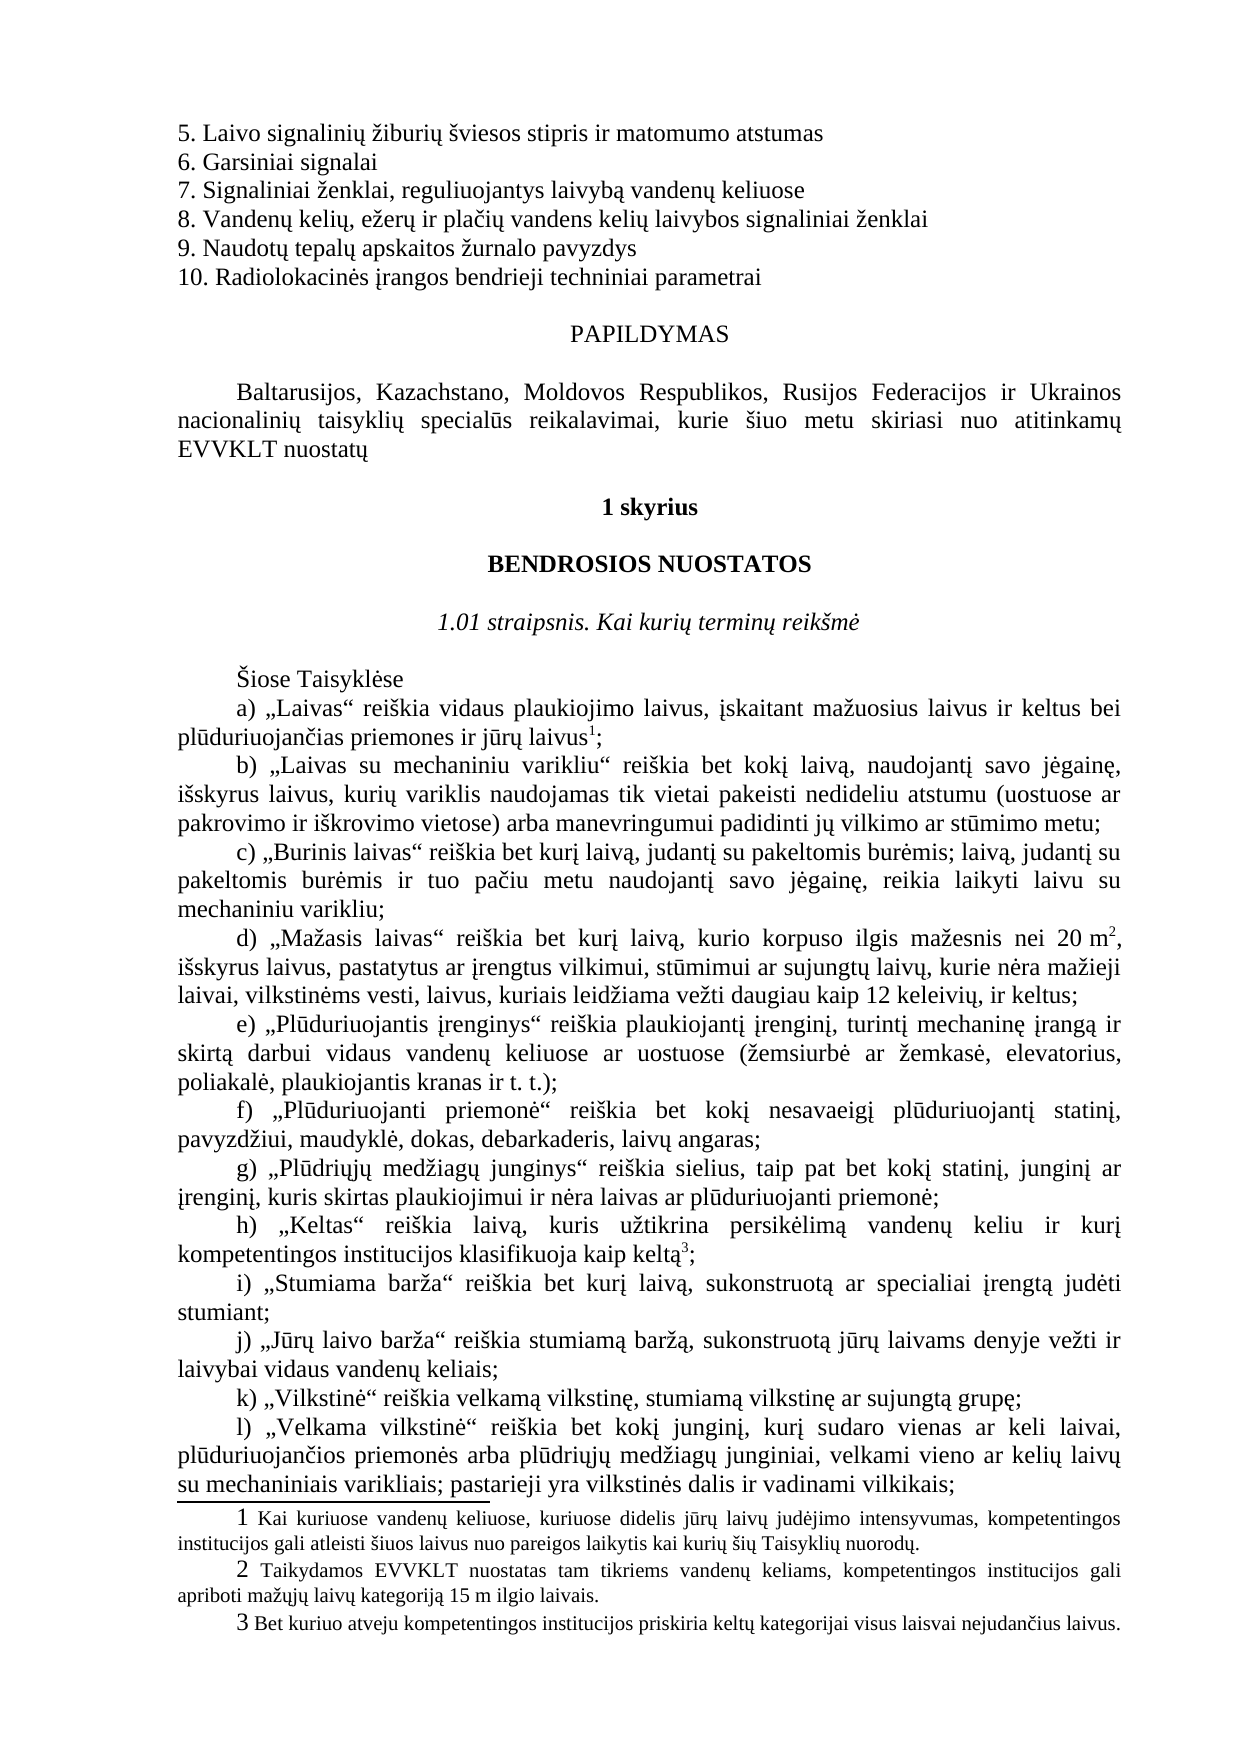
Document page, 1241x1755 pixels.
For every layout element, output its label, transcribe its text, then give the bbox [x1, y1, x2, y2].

text Šiose Taisyklėse [177, 664, 1122, 693]
text b) „Laivas su mechaniniu varikliu“ reiškia bet kokį laivą, naudojantį savo jėgainę, išskyrus laivus, kurių variklis naudojamas tik vietai pakeisti nedideliu atstumu (uostuose ar pakrovimo ir iškrovimo vietose) arba manevringumui padidinti jų vilkimo ar stūmimo metu; [177, 751, 1122, 837]
text 1 skyrius [177, 492, 1122, 521]
text f) „Plūduriuojanti priemonė“ reiškia bet kokį nesavaeigį plūduriuojantį statinį, pavyzdžiui, maudyklė, dokas, debarkaderis, laivų angaras; [177, 1096, 1122, 1153]
text 6. Garsiniai signalai [177, 147, 1122, 176]
text a) „Laivas“ reiškia vidaus plaukiojimo laivus, įskaitant mažuosius laivus ir keltus bei plūduriuojančias priemones ir jūrų laivus; [177, 693, 1122, 751]
text Taikydamos EVVKLT nuostatas tam tikriems vandenų keliams, kompetentingos institucijos gali apriboti mažųjų laivų kategoriją 15 m ilgio laivais. [177, 1554, 1122, 1607]
text 7. Signaliniai ženklai, reguliuojantys laivybą vandenų keliuose [177, 176, 1122, 204]
text h) „Keltas“ reiškia laivą, kuris užtikrina persikėlimą vandenų keliu ir kurį kompetentingos institucijos klasifikuoja kaip keltą; [177, 1211, 1122, 1268]
text Bet kuriuo atveju kompetentingos institucijos priskiria keltų kategorijai visus laisvai nejudančius laivus. [177, 1607, 1122, 1636]
text e) „Plūduriuojantis įrenginys“ reiškia plaukiojantį įrenginį, turintį mechaninę įrangą ir skirtą darbui vidaus vandenų keliuose ar uostuose (žemsiurbė ar žemkasė, elevatorius, poliakalė, plaukiojantis kranas ir t. t.); [177, 1009, 1122, 1096]
text Kai kuriuose vandenų keliuose, kuriuose didelis jūrų laivų judėjimo intensyvumas, kompetentingos institucijos gali atleisti šiuos laivus nuo pareigos laikytis kai kurių šių Taisyklių nuorodų. [177, 1502, 1122, 1554]
text 8. Vandenų kelių, ežerų ir plačių vandens kelių laivybos signaliniai ženklai [177, 204, 1122, 233]
text PAPILDYMAS [177, 319, 1122, 348]
text i) „Stumiama barža“ reiškia bet kurį laivą, sukonstruotą ar specialiai įrengtą judėti stumiant; [177, 1268, 1122, 1326]
text 10. Radiolokacinės įrangos bendrieji techniniai parametrai [177, 262, 1122, 291]
text l) „Velkama vilkstinė“ reiškia bet kokį junginį, kurį sudaro vienas ar keli laivai, plūduriuojančios priemonės arba plūdriųjų medžiagų junginiai, velkami vieno ar kelių laivų su mechaniniais varikliais; pastarieji yra vilkstinės dalis ir vadinami vilkikais; [177, 1412, 1122, 1498]
text g) „Plūdriųjų medžiagų junginys“ reiškia sielius, taip pat bet kokį statinį, junginį ar įrenginį, kuris skirtas plaukiojimui ir nėra laivas ar plūduriuojanti priemonė; [177, 1153, 1122, 1211]
text d) „Mažasis laivas“ reiškia bet kurį laivą, kurio korpuso ilgis mažesnis nei 20 m, išskyrus laivus, pastatytus ar įrengtus vilkimui, stūmimui ar sujungtų laivų, kurie nėra mažieji laivai, vilkstinėms vesti, laivus, kuriais leidžiama vežti daugiau kaip 12 keleivių, ir keltus; [177, 923, 1122, 1009]
text 1.01 straipsnis. Kai kurių terminų reikšmė [177, 607, 1122, 636]
text 9. Naudotų tepalų apskaitos žurnalo pavyzdys [177, 233, 1122, 262]
text j) „Jūrų laivo barža“ reiškia stumiamą baržą, sukonstruotą jūrų laivams denyje vežti ir laivybai vidaus vandenų keliais; [177, 1326, 1122, 1383]
text BENDROSIOS NUOSTATOS [177, 549, 1122, 578]
text c) „Burinis laivas“ reiškia bet kurį laivą, judantį su pakeltomis burėmis; laivą, judantį su pakeltomis burėmis ir tuo pačiu metu naudojantį savo jėgainę, reikia laikyti laivu su mechaniniu varikliu; [177, 837, 1122, 923]
text Baltarusijos, Kazachstano, Moldovos Respublikos, Rusijos Federacijos ir Ukrainos nacionalinių taisyklių specialūs reikalavimai, kurie šiuo metu skiriasi nuo atitinkamų EVVKLT nuostatų [177, 377, 1122, 463]
text k) „Vilkstinė“ reiškia velkamą vilkstinę, stumiamą vilkstinę ar sujungtą grupę; [177, 1383, 1122, 1412]
text 5. Laivo signalinių žiburių šviesos stipris ir matomumo atstumas [177, 118, 1122, 147]
